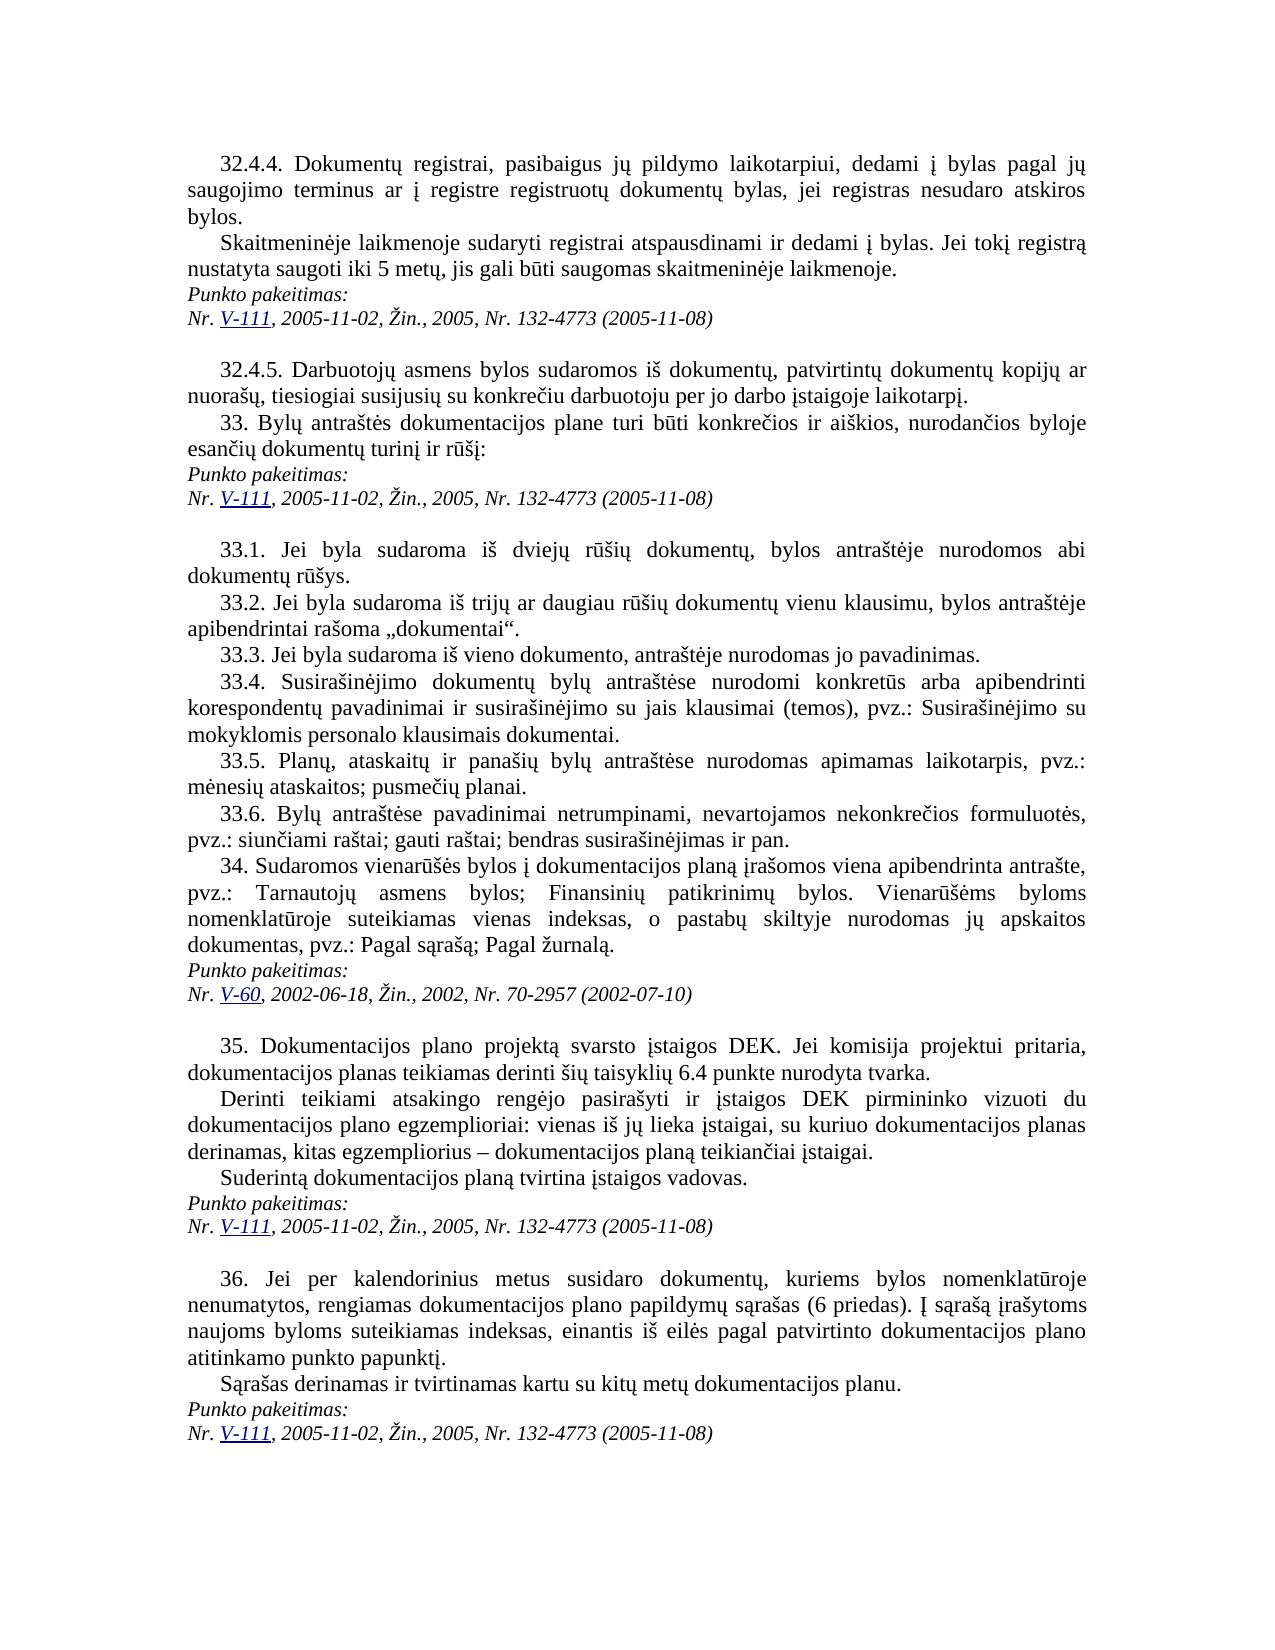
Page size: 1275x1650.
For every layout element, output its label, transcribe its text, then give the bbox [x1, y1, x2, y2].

text 33.4. Susirašinėjimo dokumentų bylų antraštėse nurodomi konkretūs arba apibendrinti korespondentų pavadinimai ir susirašinėjimo su jais klausimai (temos), pvz.: Susirašinėjimo su mokyklomis personalo klausimais dokumentai. [187, 668, 1087, 747]
text Punkto pakeitimas: [187, 282, 1087, 306]
text 33.2. Jei byla sudaroma iš trijų ar daugiau rūšių dokumentų vienu klausimu, bylos antraštėje apibendrintai rašoma „dokumentai“. [187, 589, 1087, 642]
text Nr. V-111, 2005-11-02, Žin., 2005, Nr. 132-4773 (2005-11-08) [187, 1421, 1087, 1445]
text Derinti teikiami atsakingo rengėjo pasirašyti ir įstaigos DEK pirmininko vizuoti du dokumentacijos plano egzemplioriai: vienas iš jų lieka įstaigai, su kuriuo dokumentacijos planas derinamas, kitas egzempliorius – dokumentacijos planą teikiančiai įstaigai. [187, 1085, 1087, 1164]
text 36. Jei per kalendorinius metus susidaro dokumentų, kuriems bylos nomenklatūroje nenumatytos, rengiamas dokumentacijos plano papildymų sąrašas (6 priedas). Į sąrašą įrašytoms naujoms byloms suteikiamas indeksas, einantis iš eilės pagal patvirtinto dokumentacijos plano atitinkamo punkto papunktį. [187, 1265, 1087, 1370]
text Skaitmeninėje laikmenoje sudaryti registrai atspausdinami ir dedami į bylas. Jei tokį registrą nustatyta saugoti iki 5 metų, jis gali būti saugomas skaitmeninėje laikmenoje. [187, 229, 1087, 282]
text Punkto pakeitimas: [187, 1190, 1087, 1214]
text Suderintą dokumentacijos planą tvirtina įstaigos vadovas. [187, 1164, 1087, 1190]
text Punkto pakeitimas: [187, 1397, 1087, 1421]
text 33. Bylų antraštės dokumentacijos plane turi būti konkrečios ir aiškios, nurodančios byloje esančių dokumentų turinį ir rūšį: [187, 409, 1087, 462]
text Nr. V-111, 2005-11-02, Žin., 2005, Nr. 132-4773 (2005-11-08) [187, 306, 1087, 330]
text 33.3. Jei byla sudaroma iš vieno dokumento, antraštėje nurodomas jo pavadinimas. [187, 642, 1087, 668]
text 32.4.5. Darbuotojų asmens bylos sudaromos iš dokumentų, patvirtintų dokumentų kopijų ar nuorašų, tiesiogiai susijusių su konkrečiu darbuotoju per jo darbo įstaigoje laikotarpį. [187, 356, 1087, 409]
text 33.1. Jei byla sudaroma iš dviejų rūšių dokumentų, bylos antraštėje nurodomos abi dokumentų rūšys. [187, 536, 1087, 589]
text Punkto pakeitimas: [187, 958, 1087, 982]
text Nr. V-111, 2005-11-02, Žin., 2005, Nr. 132-4773 (2005-11-08) [187, 1214, 1087, 1238]
text 33.6. Bylų antraštėse pavadinimai netrumpinami, nevartojamos nekonkrečios formuluotės, pvz.: siunčiami raštai; gauti raštai; bendras susirašinėjimas ir pan. [187, 800, 1087, 852]
text Nr. V-60, 2002-06-18, Žin., 2002, Nr. 70-2957 (2002-07-10) [187, 982, 1087, 1006]
text 35. Dokumentacijos plano projektą svarsto įstaigos DEK. Jei komisija projektui pritaria, dokumentacijos planas teikiamas derinti šių taisyklių 6.4 punkte nurodyta tvarka. [187, 1032, 1087, 1085]
text 33.5. Planų, ataskaitų ir panašių bylų antraštėse nurodomas apimamas laikotarpis, pvz.: mėnesių ataskaitos; pusmečių planai. [187, 747, 1087, 800]
text Punkto pakeitimas: [187, 462, 1087, 486]
text 34. Sudaromos vienarūšės bylos į dokumentacijos planą įrašomos viena apibendrinta antrašte, pvz.: Tarnautojų asmens bylos; Finansinių patikrinimų bylos. Vienarūšėms byloms nomenklatūroje suteikiamas vienas indeksas, o pastabų skiltyje nurodomas jų apskaitos dokumentas, pvz.: Pagal sąrašą; Pagal žurnalą. [187, 852, 1087, 958]
text 32.4.4. Dokumentų registrai, pasibaigus jų pildymo laikotarpiui, dedami į bylas pagal jų saugojimo terminus ar į registre registruotų dokumentų bylas, jei registras nesudaro atskiros bylos. [187, 150, 1087, 229]
text Nr. V-111, 2005-11-02, Žin., 2005, Nr. 132-4773 (2005-11-08) [187, 486, 1087, 510]
text Sąrašas derinamas ir tvirtinamas kartu su kitų metų dokumentacijos planu. [187, 1370, 1087, 1397]
